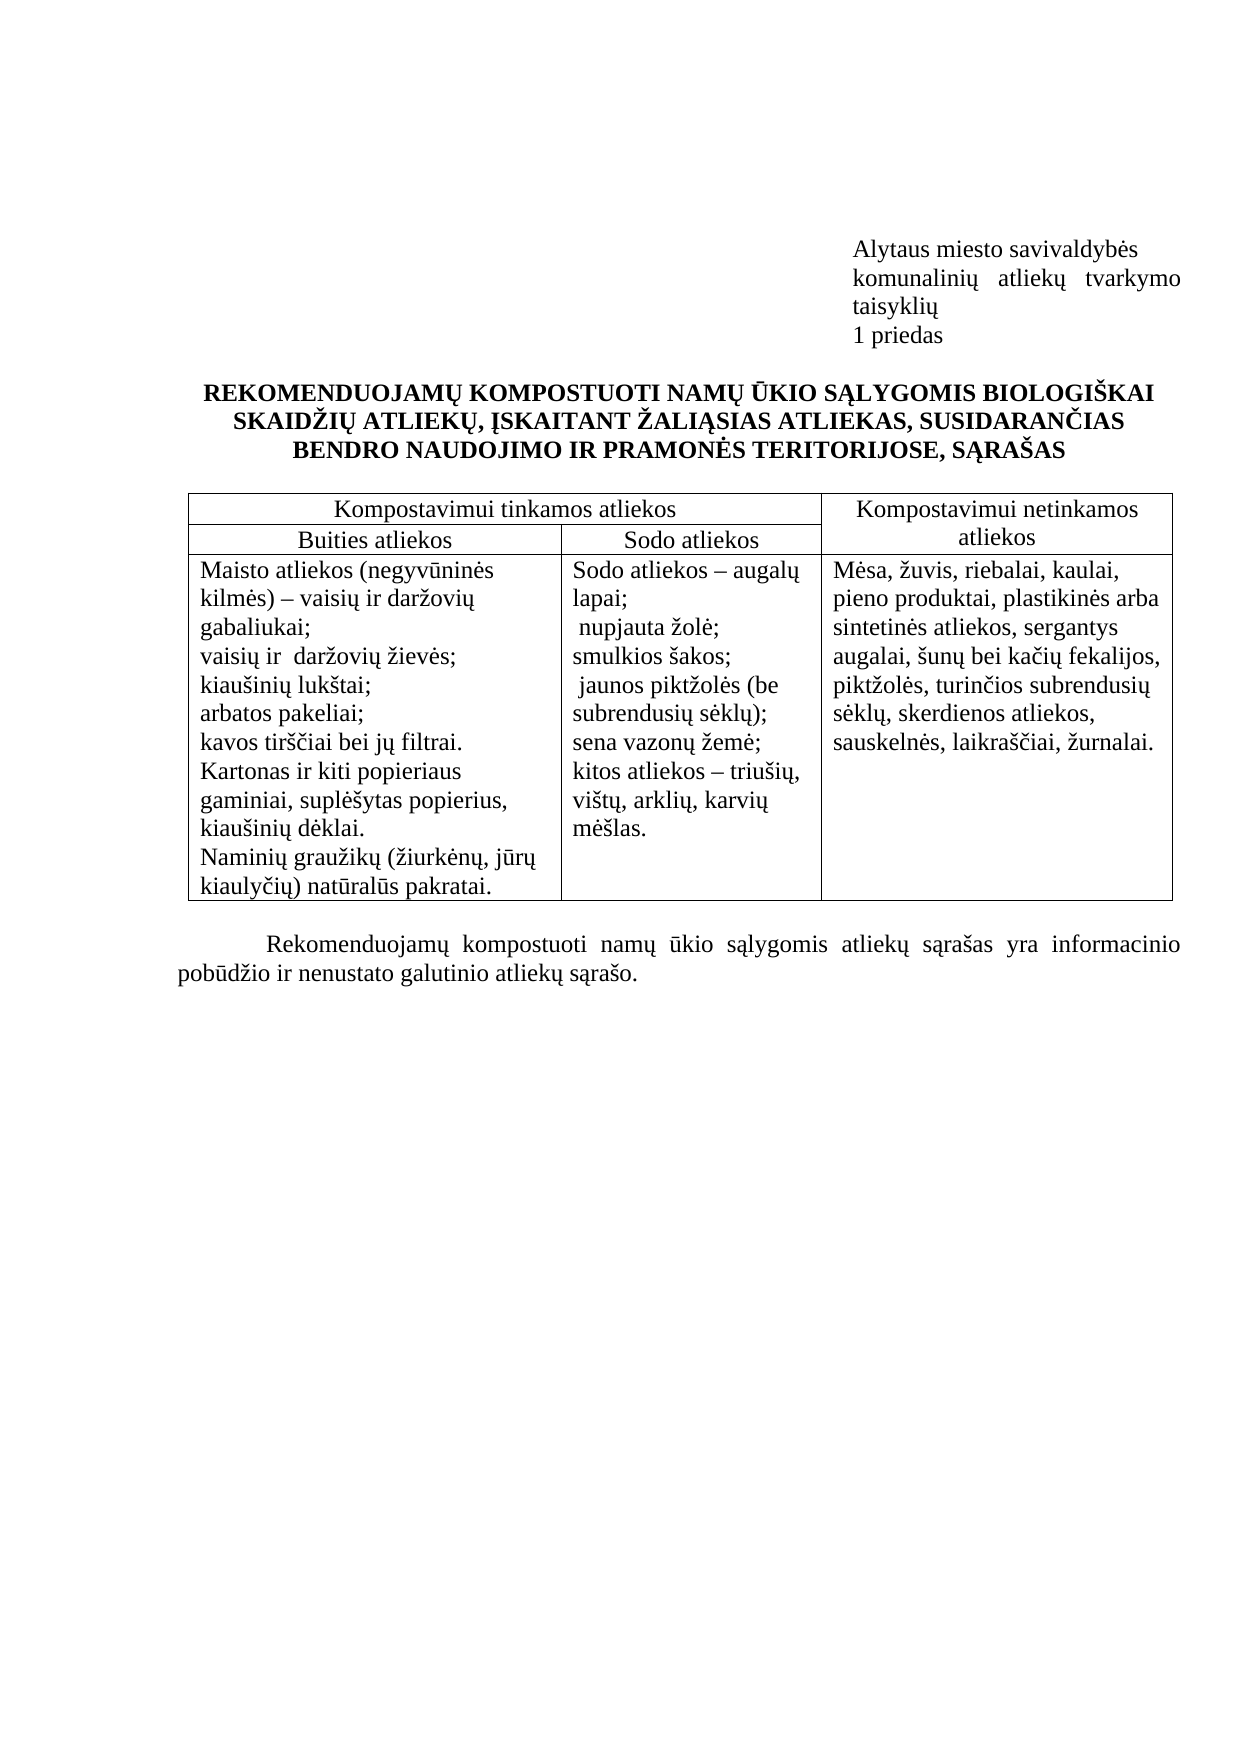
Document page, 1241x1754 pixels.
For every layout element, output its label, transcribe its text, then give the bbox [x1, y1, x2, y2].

table_cell Maisto atliekos (negyvūninės kilmės) – vaisių ir daržovių gabaliukai; vaisių ir daržovių žievės; kiaušinių lukštai; arbatos pakeliai; kavos tirščiai bei jų filtrai. Kartonas ir kiti popieriaus gaminiai, suplėšytas popierius, kiaušinių dėklai. Naminių graužikų (žiurkėnų, jūrų kiaulyčių) natūralūs pakratai. [189, 555, 561, 900]
text Alytaus miesto savivaldybės [852, 234, 1181, 263]
table_cell Mėsa, žuvis, riebalai, kaulai, pieno produktai, plastikinės arba sintetinės atliekos, sergantys augalai, šunų bei kačių fekalijos, piktžolės, turinčios subrendusių sėklų, skerdienos atliekos, sauskelnės, laikraščiai, žurnalai. [822, 555, 1172, 900]
text REKOMENDUOJAMŲ KOMPOSTUOTI NAMŲ ŪKIO SĄLYGOMIS BIOLOGIŠKAI SKAIDŽIŲ ATLIEKŲ, ĮSKAITANT ŽALIĄSIAS ATLIEKAS, SUSIDARANČIAS BENDRO NAUDOJIMO IR PRAMONĖS TERITORIJOSE, SĄRAŠAS [177, 378, 1181, 464]
text Rekomenduojamų kompostuoti namų ūkio sąlygomis atliekų sąrašas yra informacinio pobūdžio ir nenustato galutinio atliekų sąrašo. [177, 929, 1181, 987]
text 1 priedas [852, 320, 1181, 349]
table_cell Sodo atliekos [562, 525, 821, 554]
table_header Kompostavimui tinkamos atliekos [189, 494, 821, 524]
table_cell Sodo atliekos – augalų lapai; nupjauta žolė; smulkios šakos; jaunos piktžolės (be subrendusių sėklų); sena vazonų žemė; kitos atliekos – triušių, vištų, arklių, karvių mėšlas. [562, 555, 821, 900]
text komunalinių atliekų tvarkymo taisyklių [852, 263, 1181, 320]
table_header Kompostavimui netinkamos atliekos [822, 494, 1172, 554]
table_cell Buities atliekos [189, 525, 561, 554]
